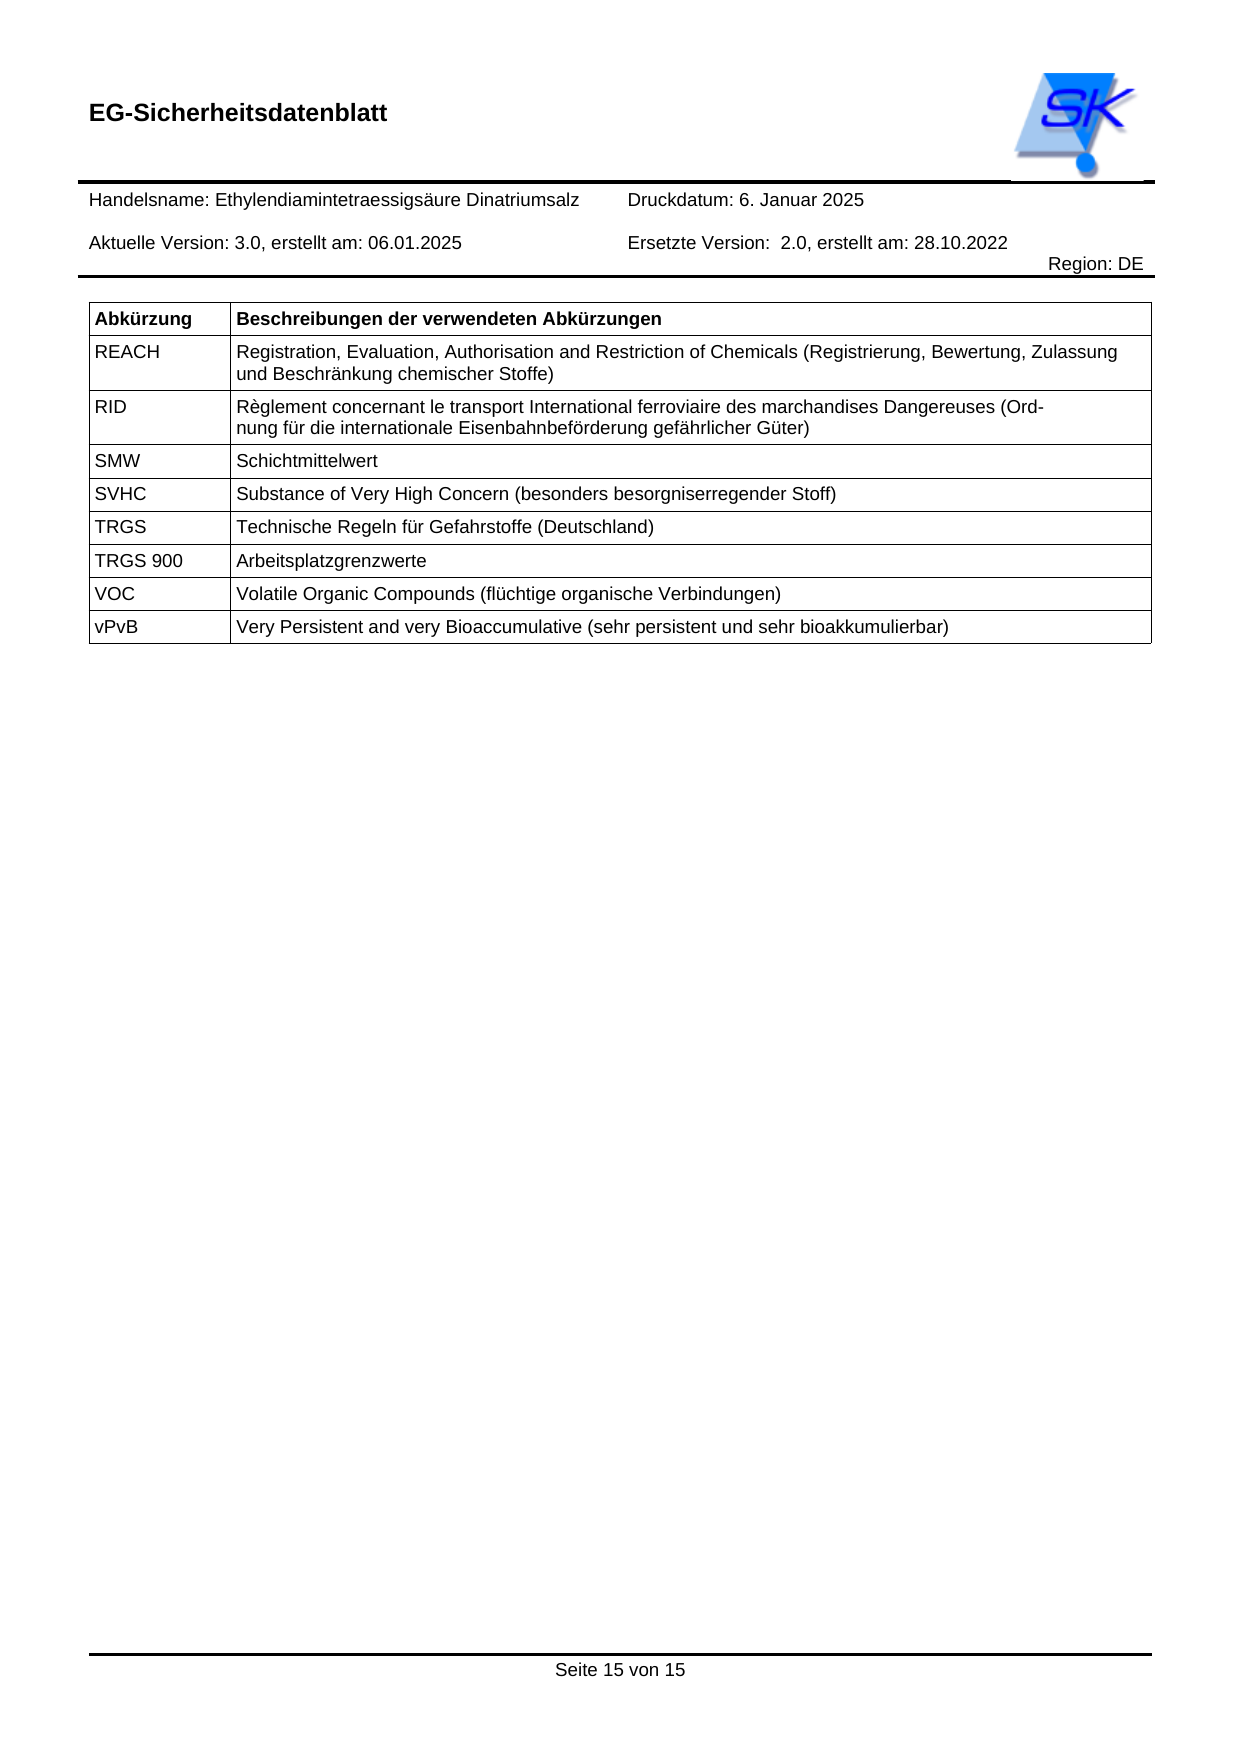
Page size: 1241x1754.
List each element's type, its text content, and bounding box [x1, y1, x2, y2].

table_header Beschreibungen der verwendeten Abkürzungen [231, 303, 1151, 335]
table_cell SVHC [90, 479, 230, 511]
table_cell TRGS 900 [90, 545, 230, 577]
picture [1011, 73, 1144, 181]
table_header REACH [90, 336, 230, 389]
table_cell Substance of Very High Concern (besonders besorgniserregender Stoff) [231, 479, 1151, 511]
table_cell Technische Regeln für Gefahrstoffe (Deutschland) [231, 512, 1151, 544]
table_cell Arbeitsplatzgrenzwerte [231, 545, 1151, 577]
table_cell Règlement concernant le transport International ferroviaire des marchandises Dangereuses (Ord- nung für die internationale Eisenbahnbeförderung gefährlicher Güter) [231, 391, 1151, 444]
table_cell Schichtmittelwert [231, 445, 1151, 477]
table_header Registration, Evaluation, Authorisation and Restriction of Chemicals (Registrierung, Bewertung, Zulassung und Beschränkung chemischer Stoffe) [231, 336, 1151, 389]
table_cell VOC [90, 578, 230, 610]
table_cell RID [90, 391, 230, 444]
table_cell vPvB [90, 611, 230, 643]
table_header Abkürzung [90, 303, 230, 335]
table_cell Volatile Organic Compounds (flüchtige organische Verbindungen) [231, 578, 1151, 610]
table_cell TRGS [90, 512, 230, 544]
table_cell Very Persistent and very Bioaccumulative (sehr persistent und sehr bioakkumulierbar) [231, 611, 1151, 643]
table_cell SMW [90, 445, 230, 477]
